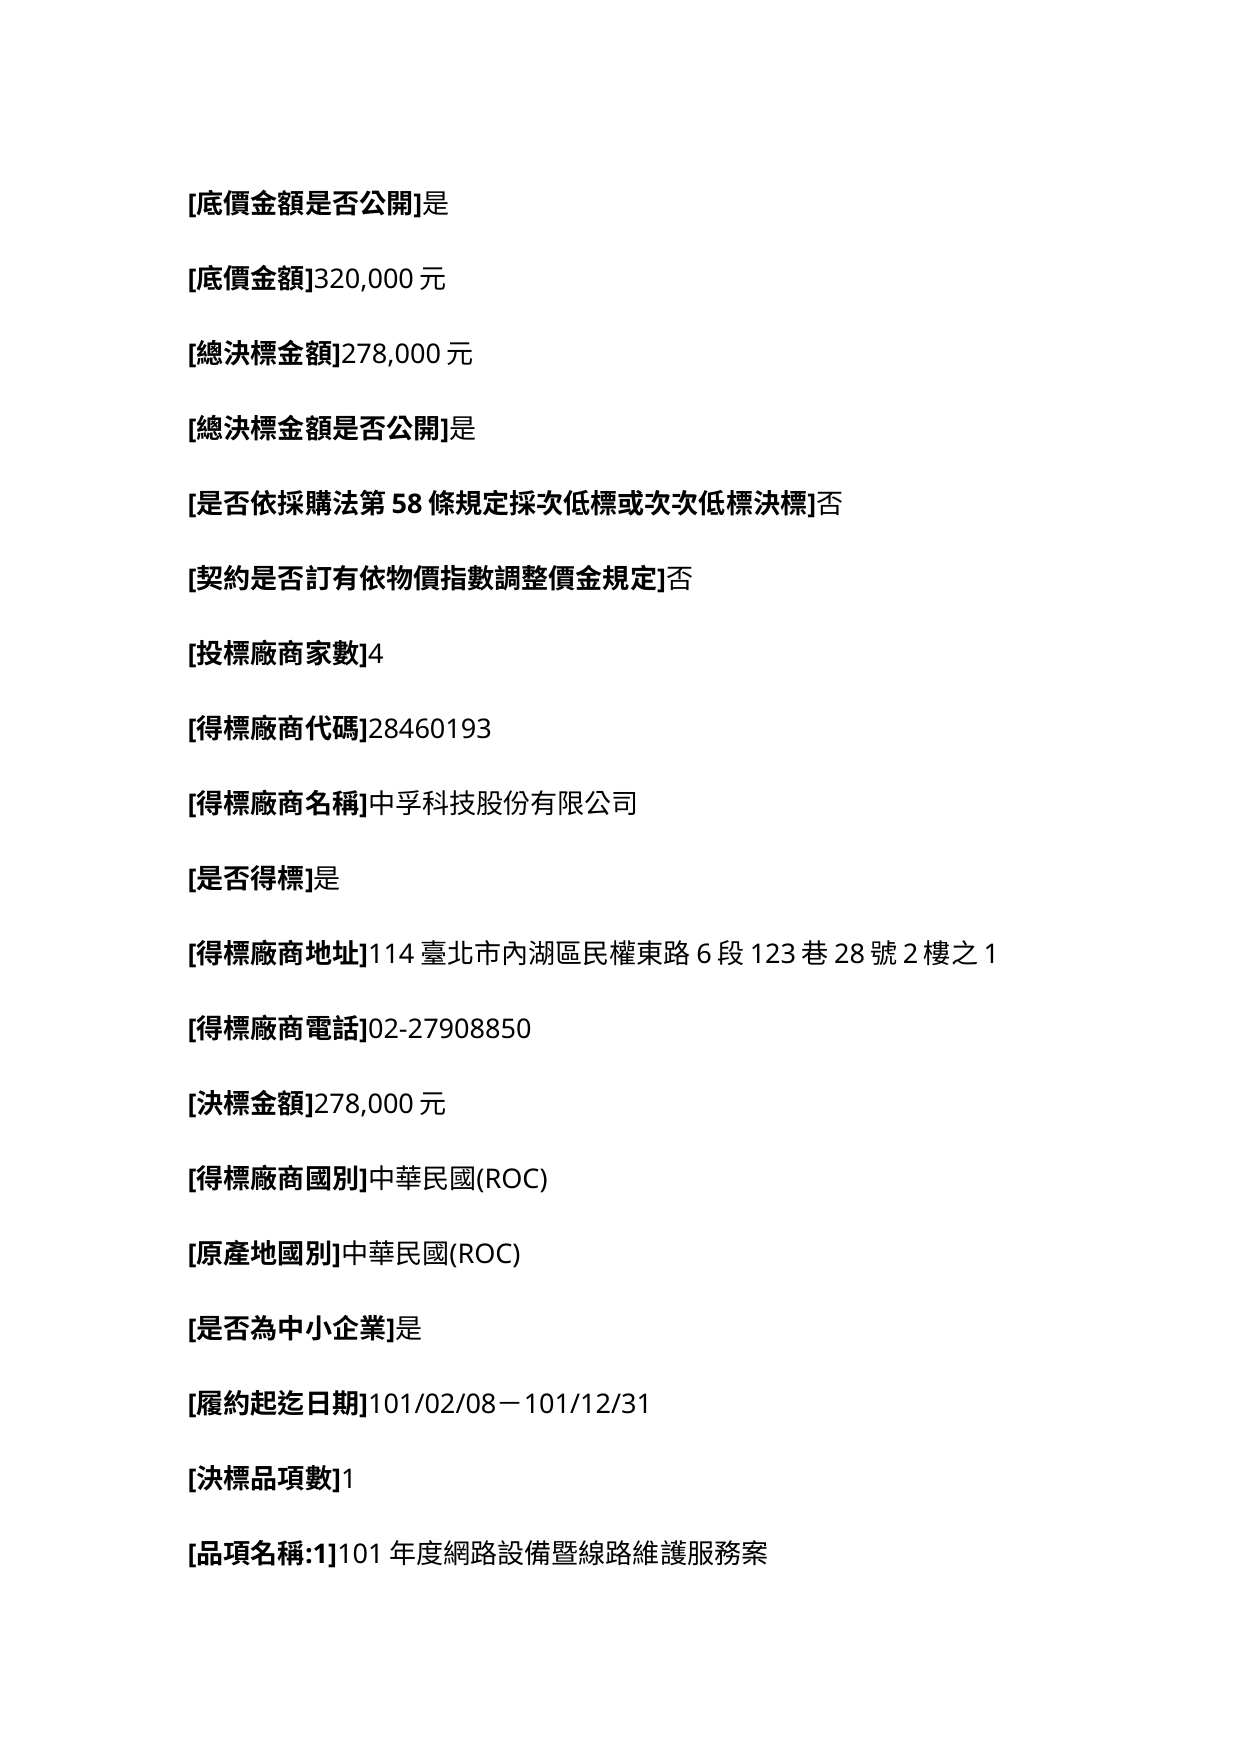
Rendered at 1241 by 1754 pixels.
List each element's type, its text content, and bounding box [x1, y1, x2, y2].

text [底價金額是否公開]是 [底價金額]320,000元 [總決標金額]278,000元 [總決標金額是否公開]是 [是否依採購法第58條規定採次低標或次次低標決標]否 [契約是否訂有依物價指數調整價金規定]否 [投標廠商家數]4 [得標廠商代碼]28460193 [得標廠商名稱]中孚科技股份有限公司 [是否得標]是 [得標廠商地址]114臺北市內湖區民權東路6段123巷28號2樓之1 [得標廠商電話]02-27908850 [決標金額]278,000元 [得標廠商國別]中華民國(ROC) [原產地國別]中華民國(ROC) [是否為中小企業]是 [履約起迄日期]101/02/08－101/12/31 [決標品項數]1 [品項名稱:1]101年度網路設備暨線路維護服務案 [187, 164, 1053, 1589]
